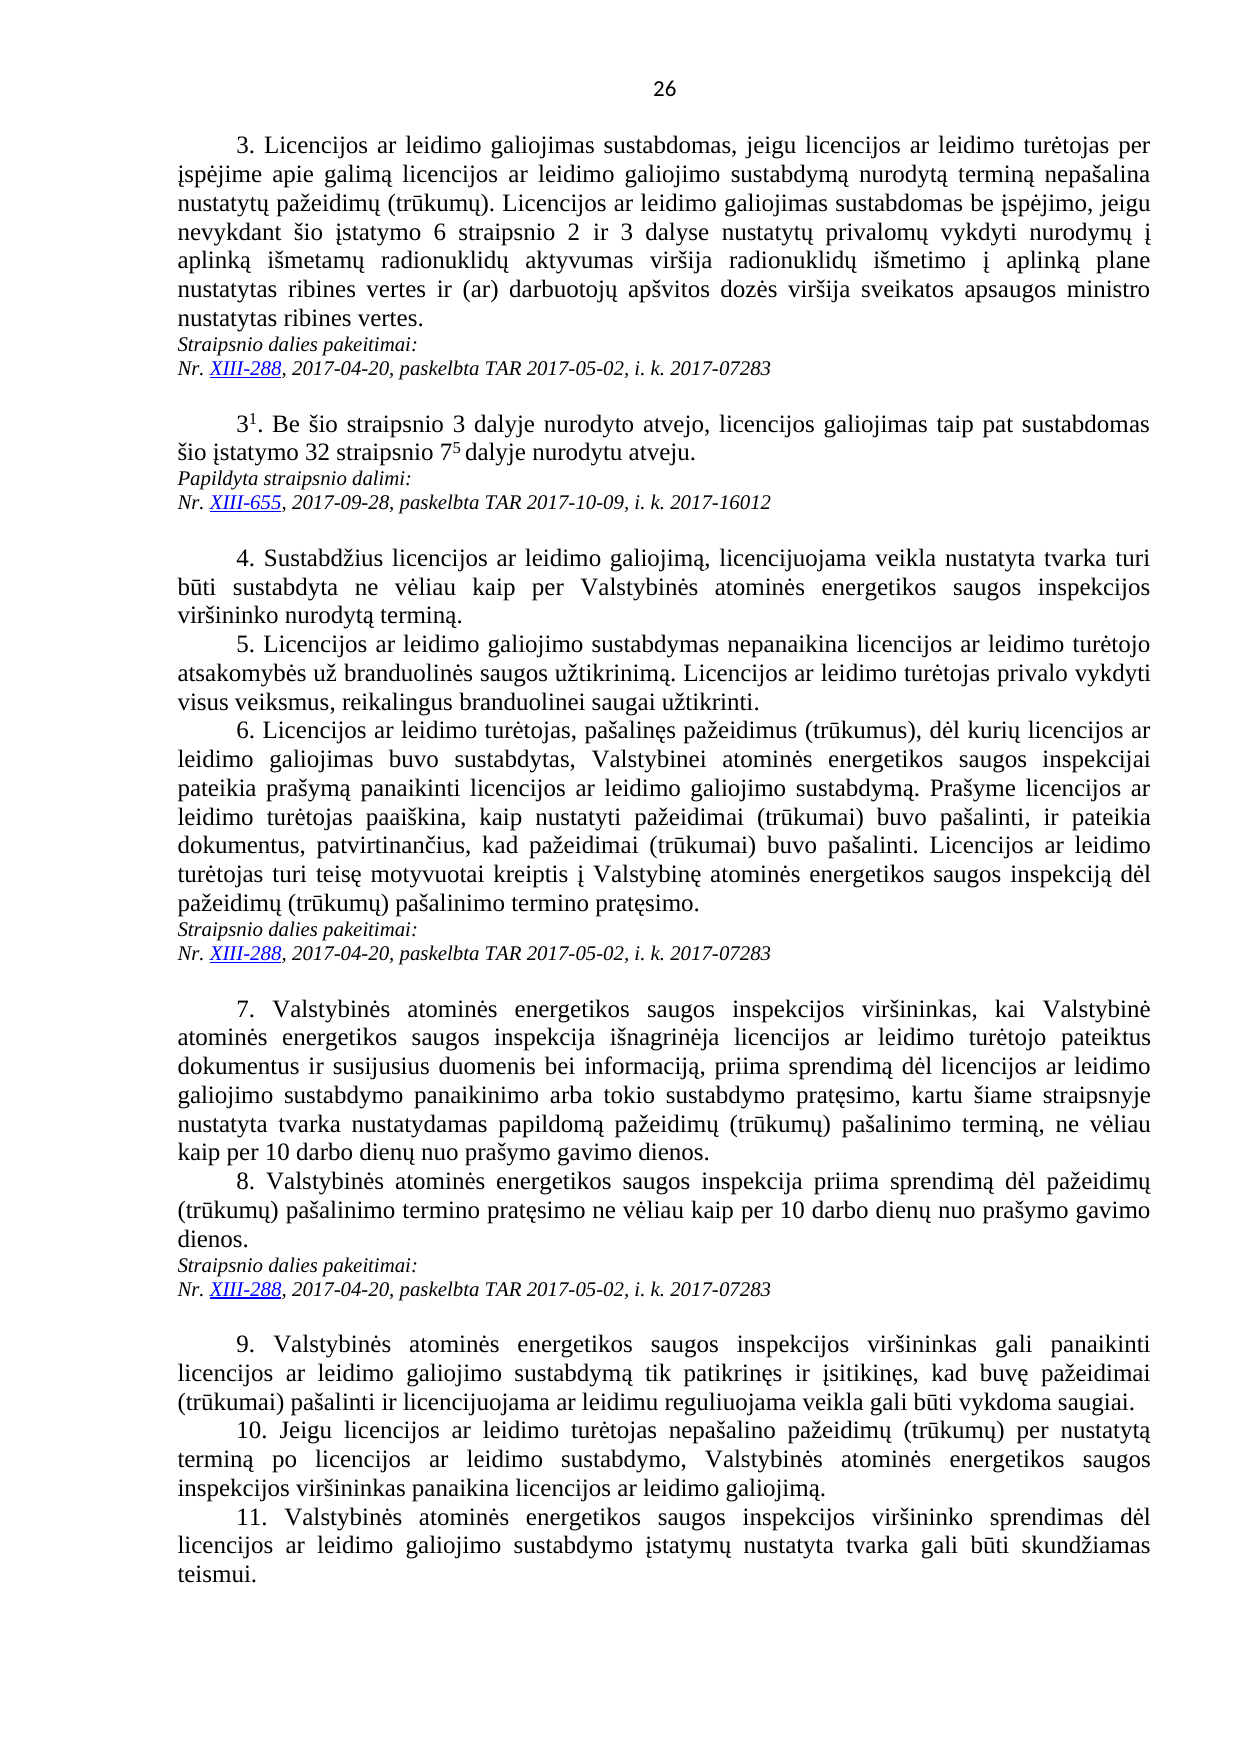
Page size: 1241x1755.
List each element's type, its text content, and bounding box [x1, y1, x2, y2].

text 3. Licencijos ar leidimo galiojimas sustabdomas, jeigu licencijos ar leidimo turėtojas per įspėjime apie galimą licencijos ar leidimo galiojimo sustabdymą nurodytą terminą nepašalina nustatytų pažeidimų (trūkumų). Licencijos ar leidimo galiojimas sustabdomas be įspėjimo, jeigu nevykdant šio įstatymo 6 straipsnio 2 ir 3 dalyse nustatytų privalomų vykdyti nurodymų į aplinką išmetamų radionuklidų aktyvumas viršija radionuklidų išmetimo į aplinką plane nustatytas ribines vertes ir (ar) darbuotojų apšvitos dozės viršija sveikatos apsaugos ministro nustatytas ribines vertes. [177, 131, 1152, 332]
text Straipsnio dalies pakeitimai: [177, 917, 1152, 941]
text Nr. XIII-655, 2017-09-28, paskelbta TAR 2017-10-09, i. k. 2017-16012 [177, 490, 1152, 514]
text Nr. XIII-288, 2017-04-20, paskelbta TAR 2017-05-02, i. k. 2017-07283 [177, 356, 1152, 380]
text 7. Valstybinės atominės energetikos saugos inspekcijos viršininkas, kai Valstybinė atominės energetikos saugos inspekcija išnagrinėja licencijos ar leidimo turėtojo pateiktus dokumentus ir susijusius duomenis bei informaciją, priima sprendimą dėl licencijos ar leidimo galiojimo sustabdymo panaikinimo arba tokio sustabdymo pratęsimo, kartu šiame straipsnyje nustatyta tvarka nustatydamas papildomą pažeidimų (trūkumų) pašalinimo terminą, ne vėliau kaip per 10 darbo dienų nuo prašymo gavimo dienos. [177, 994, 1152, 1166]
text 31. Be šio straipsnio 3 dalyje nurodyto atvejo, licencijos galiojimas taip pat sustabdomas šio įstatymo 32 straipsnio 75 dalyje nurodytu atveju. [177, 409, 1152, 466]
text 10. Jeigu licencijos ar leidimo turėtojas nepašalino pažeidimų (trūkumų) per nustatytą terminą po licencijos ar leidimo sustabdymo, Valstybinės atominės energetikos saugos inspekcijos viršininkas panaikina licencijos ar leidimo galiojimą. [177, 1416, 1152, 1502]
text 4. Sustabdžius licencijos ar leidimo galiojimą, licencijuojama veikla nustatyta tvarka turi būti sustabdyta ne vėliau kaip per Valstybinės atominės energetikos saugos inspekcijos viršininko nurodytą terminą. [177, 543, 1152, 629]
text 8. Valstybinės atominės energetikos saugos inspekcija priima sprendimą dėl pažeidimų (trūkumų) pašalinimo termino pratęsimo ne vėliau kaip per 10 darbo dienų nuo prašymo gavimo dienos. [177, 1166, 1152, 1252]
text Papildyta straipsnio dalimi: [177, 466, 1152, 490]
text 5. Licencijos ar leidimo galiojimo sustabdymas nepanaikina licencijos ar leidimo turėtojo atsakomybės už branduolinės saugos užtikrinimą. Licencijos ar leidimo turėtojas privalo vykdyti visus veiksmus, reikalingus branduolinei saugai užtikrinti. [177, 629, 1152, 716]
text Straipsnio dalies pakeitimai: [177, 332, 1152, 356]
text 6. Licencijos ar leidimo turėtojas, pašalinęs pažeidimus (trūkumus), dėl kurių licencijos ar leidimo galiojimas buvo sustabdytas, Valstybinei atominės energetikos saugos inspekcijai pateikia prašymą panaikinti licencijos ar leidimo galiojimo sustabdymą. Prašyme licencijos ar leidimo turėtojas paaiškina, kaip nustatyti pažeidimai (trūkumai) buvo pašalinti, ir pateikia dokumentus, patvirtinančius, kad pažeidimai (trūkumai) buvo pašalinti. Licencijos ar leidimo turėtojas turi teisę motyvuotai kreiptis į Valstybinę atominės energetikos saugos inspekciją dėl pažeidimų (trūkumų) pašalinimo termino pratęsimo. [177, 716, 1152, 917]
text Nr. XIII-288, 2017-04-20, paskelbta TAR 2017-05-02, i. k. 2017-07283 [177, 1277, 1152, 1301]
text Nr. XIII-288, 2017-04-20, paskelbta TAR 2017-05-02, i. k. 2017-07283 [177, 941, 1152, 965]
text 11. Valstybinės atominės energetikos saugos inspekcijos viršininko sprendimas dėl licencijos ar leidimo galiojimo sustabdymo įstatymų nustatyta tvarka gali būti skundžiamas teismui. [177, 1502, 1152, 1588]
text Straipsnio dalies pakeitimai: [177, 1252, 1152, 1277]
text 9. Valstybinės atominės energetikos saugos inspekcijos viršininkas gali panaikinti licencijos ar leidimo galiojimo sustabdymą tik patikrinęs ir įsitikinęs, kad buvę pažeidimai (trūkumai) pašalinti ir licencijuojama ar leidimu reguliuojama veikla gali būti vykdoma saugiai. [177, 1329, 1152, 1416]
